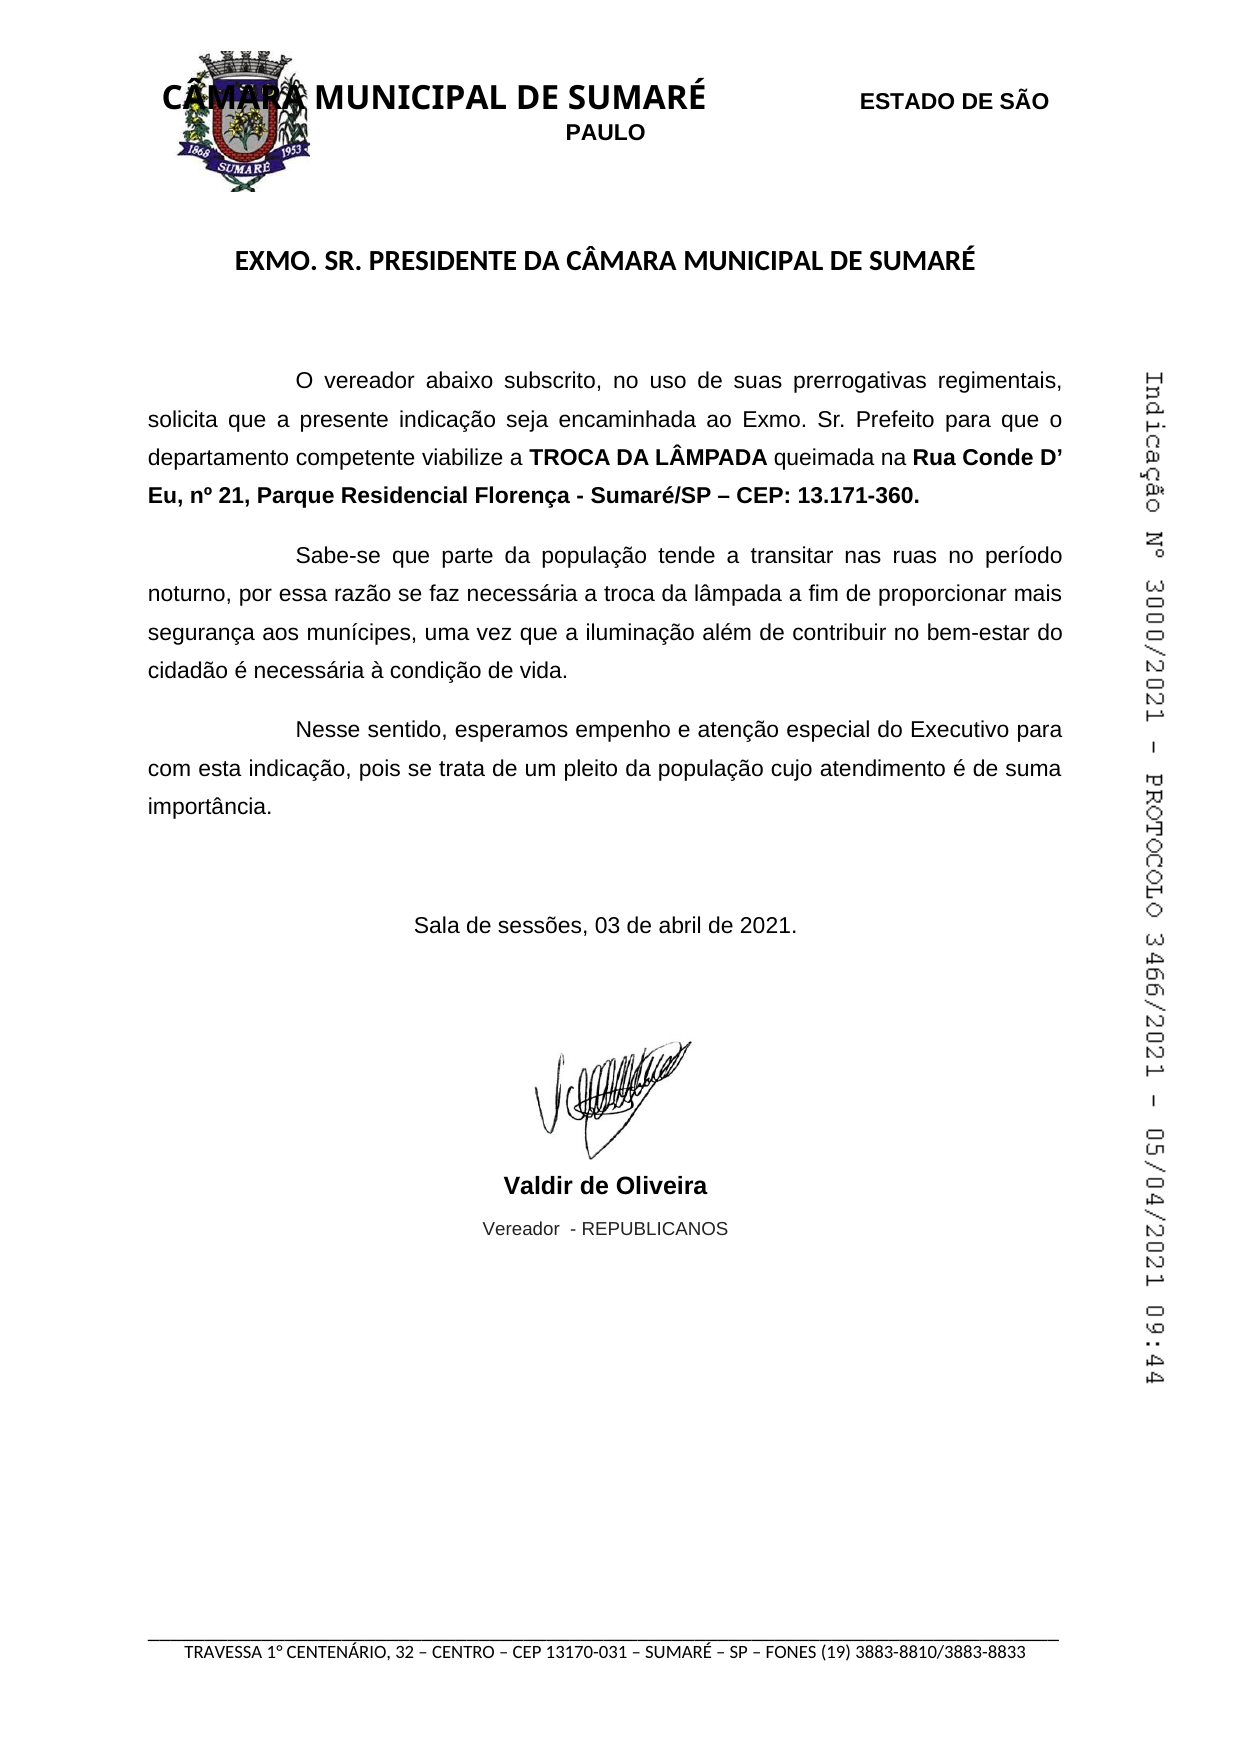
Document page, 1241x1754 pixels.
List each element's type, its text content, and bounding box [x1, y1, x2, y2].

text Vereador - REPUBLICANOS [148, 1219, 1063, 1239]
text Valdir de Oliveira [148, 1172, 1063, 1200]
text Sabe-se que parte da população tende a transitar nas ruas no período noturno, por essa razão se faz necessária a troca da lâmpada a fim de proporcionar mais segurança aos munícipes, uma vez que a iluminação além de contribuir no bem-estar do cidadão é necessária à condição de vida. [148, 542, 1063, 683]
picture [172, 51, 311, 192]
text EXMO. SR. PRESIDENTE DA CÂMARA MUNICIPAL DE SUMARÉ [148, 248, 1063, 277]
picture [519, 1027, 711, 1170]
picture [1120, 366, 1183, 1388]
text Nesse sentido, esperamos empenho e atenção especial do Executivo para com esta indicação, pois se trata de um pleito da população cujo atendimento é de suma importância. [148, 717, 1063, 819]
text O vereador abaixo subscrito, no uso de suas prerrogativas regimentais, solicita que a presente indicação seja encaminhada ao Exmo. Sr. Prefeito para que o departamento competente viabilize a TROCA DA LÂMPADA queimada na Rua Conde D’ Eu, nº 21, Parque Residencial Florença - Sumaré/SP – CEP: 13.171-360. [148, 368, 1063, 509]
text Sala de sessões, 03 de abril de 2021. [148, 912, 1063, 938]
